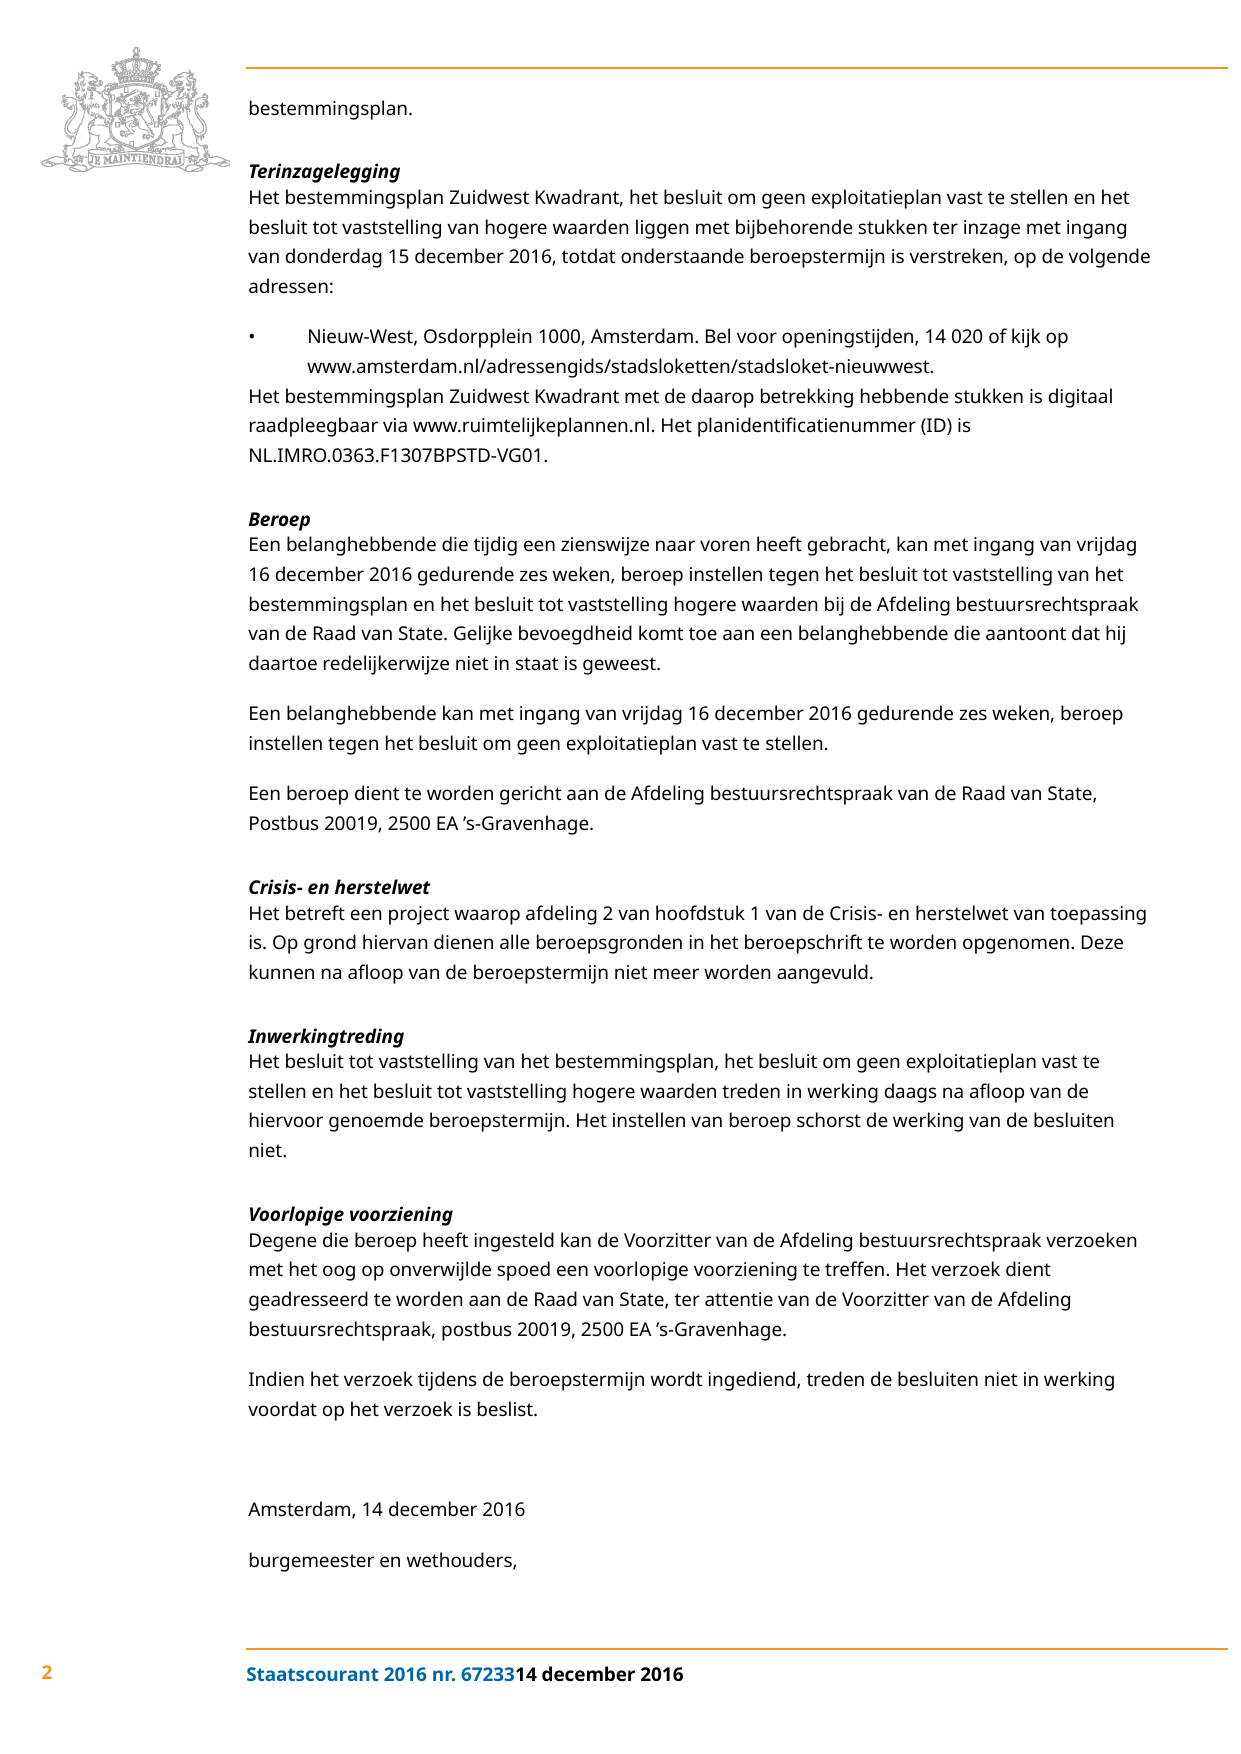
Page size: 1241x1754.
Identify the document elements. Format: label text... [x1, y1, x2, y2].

text Voorlopige voorziening [248, 1201, 1152, 1227]
text Het bestemmingsplan Zuidwest Kwadrant met de daarop betrekking hebbende stukken is digitaal raadpleegbaar via www.ruimtelijkeplannen.nl. Het planidentificatienummer (ID) is NL.IMRO.0363.F1307BPSTD-VG01. [248, 383, 1152, 468]
picture [41, 47, 231, 172]
text Indien het verzoek tijdens de beroepstermijn wordt ingediend, treden de besluiten niet in werking voordat op het verzoek is beslist. [248, 1366, 1152, 1421]
text Het bestemmingsplan Zuidwest Kwadrant, het besluit om geen exploitatieplan vast te stellen en het besluit tot vaststelling van hogere waarden liggen met bijbehorende stukken ter inzage met ingang van donderdag 15 december 2016, totdat onderstaande beroepstermijn is verstreken, op de volgende adressen: [248, 184, 1152, 299]
text Amsterdam, 14 december 2016 [248, 1497, 1152, 1522]
text burgemeester en wethouders, [248, 1547, 1152, 1573]
text Degene die beroep heeft ingesteld kan de Voorzitter van de Afdeling bestuursrechtspraak verzoeken met het oog op onverwijlde spoed een voorlopige voorziening te treffen. Het verzoek dient geadresseerd te worden aan de Raad van State, ter attentie van de Voorzitter van de Afdeling bestuursrechtspraak, postbus 20019, 2500 EA ’s-Gravenhage. [248, 1227, 1152, 1341]
text Een belanghebbende kan met ingang van vrijdag 16 december 2016 gedurende zes weken, beroep instellen tegen het besluit om geen exploitatieplan vast te stellen. [248, 700, 1152, 756]
text bestemmingsplan. [248, 95, 1152, 121]
text Een beroep dient te worden gericht aan de Afdeling bestuursrechtspraak van de Raad van State, Postbus 20019, 2500 EA ’s-Gravenhage. [248, 780, 1152, 836]
text Een belanghebbende die tijdig een zienswijze naar voren heeft gebracht, kan met ingang van vrijdag 16 december 2016 gedurende zes weken, beroep instellen tegen het besluit tot vaststelling van het bestemmingsplan en het besluit tot vaststelling hogere waarden bij de Afdeling bestuursrechtspraak van de Raad van State. Gelijke bevoegdheid komt toe aan een belanghebbende die aantoont dat hij daartoe redelijkerwijze niet in staat is geweest. [248, 532, 1152, 676]
text Crisis- en herstelwet [248, 874, 1152, 900]
text Het betreft een project waarop afdeling 2 van hoofdstuk 1 van de Crisis- en herstelwet van toepassing is. Op grond hiervan dienen alle beroepsgronden in het beroepschrift te worden opgenomen. Deze kunnen na afloop van de beroepstermijn niet meer worden aangevuld. [248, 900, 1152, 984]
text Terinzagelegging [248, 159, 1152, 184]
list Nieuw-West, Osdorpplein 1000, Amsterdam. Bel voor openingstijden, 14 020 of kijk op www.amsterdam.nl/adressengids/stadsloketten/stadsloket-nieuwwest. [248, 324, 1152, 379]
text Inwerkingtreding [248, 1023, 1152, 1048]
text Het besluit tot vaststelling van het bestemmingsplan, het besluit om geen exploitatieplan vast te stellen en het besluit tot vaststelling hogere waarden treden in werking daags na afloop van de hiervoor genoemde beroepstermijn. Het instellen van beroep schorst de werking van de besluiten niet. [248, 1048, 1152, 1163]
text Beroep [248, 506, 1152, 532]
